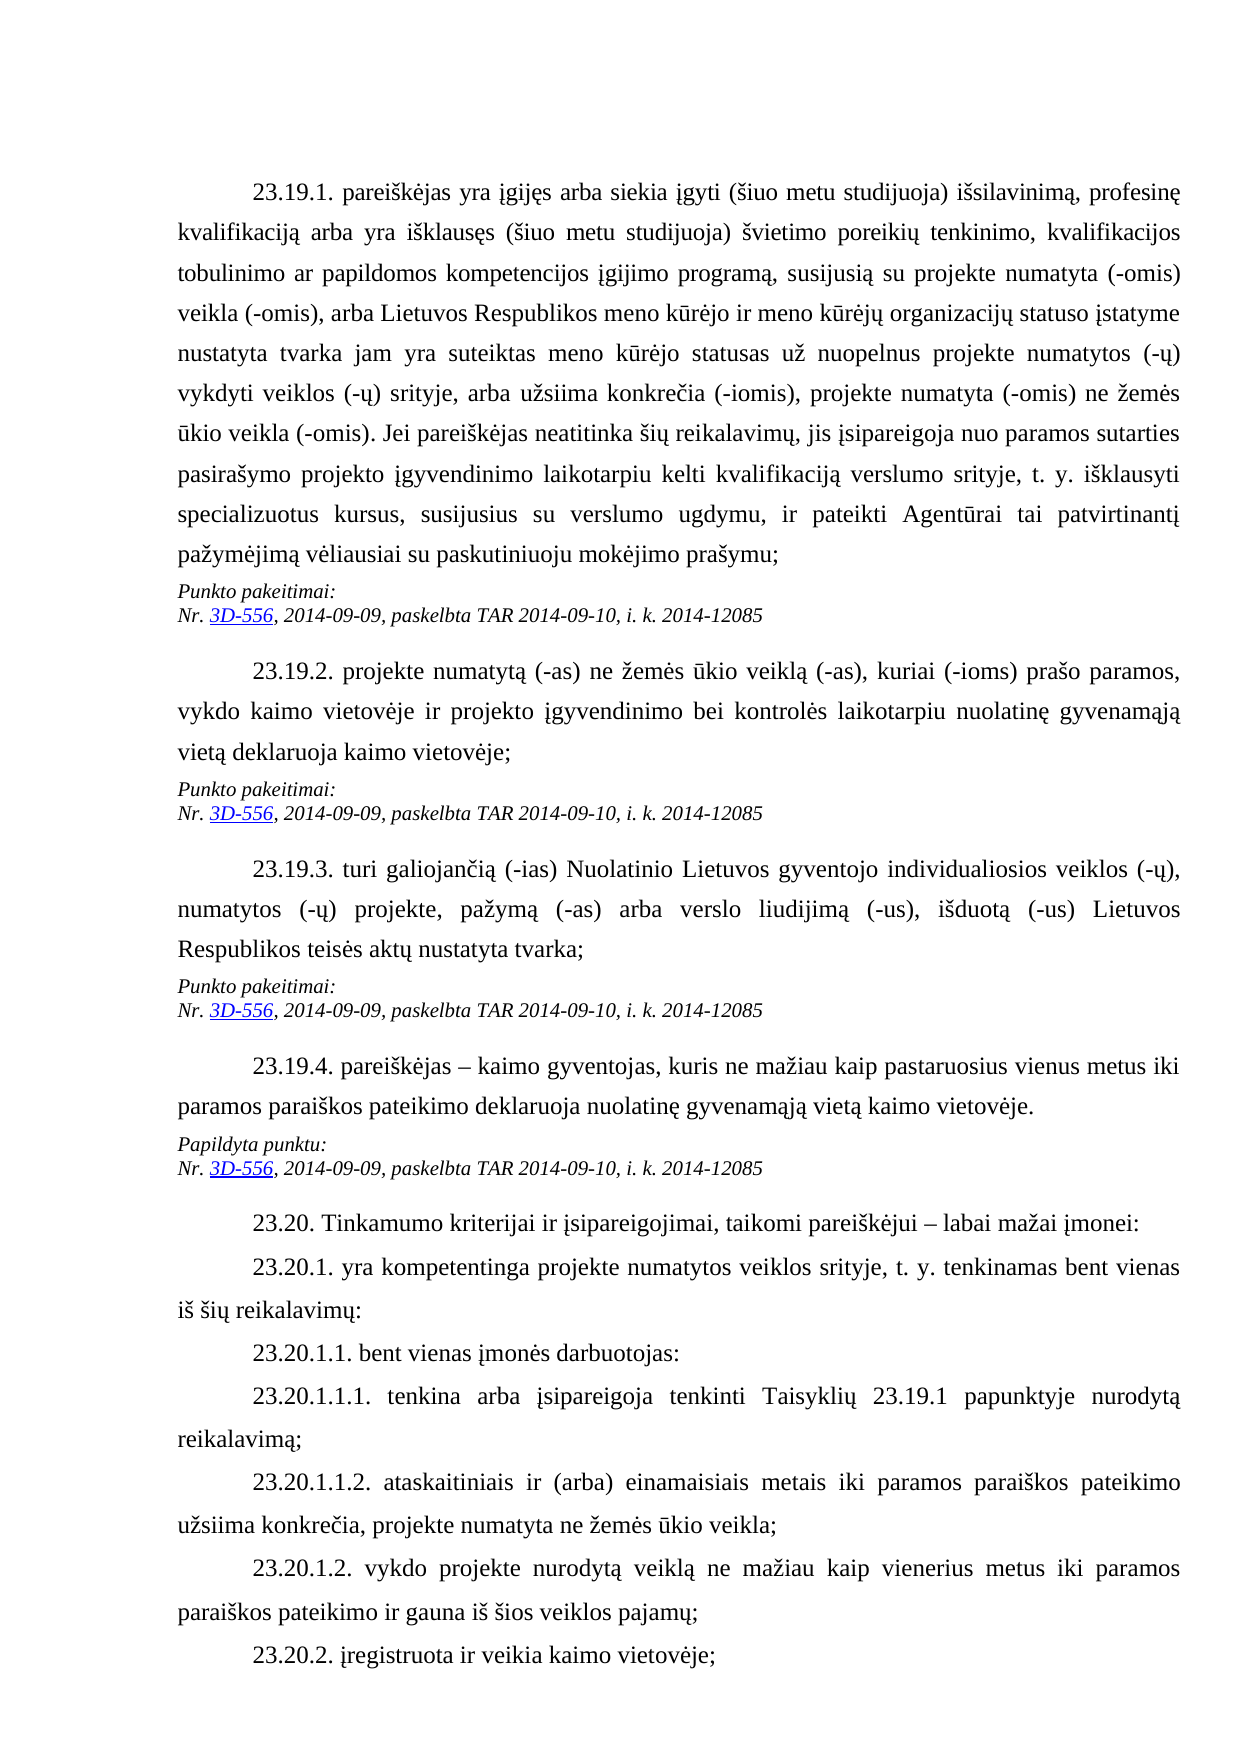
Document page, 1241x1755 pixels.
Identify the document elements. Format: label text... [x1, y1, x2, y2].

text 23.19.1. pareiškėjas yra įgijęs arba siekia įgyti (šiuo metu studijuoja) išsilavinimą, profesinę kvalifikaciją arba yra išklausęs (šiuo metu studijuoja) švietimo poreikių tenkinimo, kvalifikacijos tobulinimo ar papildomos kompetencijos įgijimo programą, susijusią su projekte numatyta (-omis) veikla (-omis), arba Lietuvos Respublikos meno kūrėjo ir meno kūrėjų organizacijų statuso įstatyme nustatyta tvarka jam yra suteiktas meno kūrėjo statusas už nuopelnus projekte numatytos (-ų) vykdyti veiklos (-ų) srityje, arba užsiima konkrečia (-iomis), projekte numatyta (-omis) ne žemės ūkio veikla (-omis). Jei pareiškėjas neatitinka šių reikalavimų, jis įsipareigoja nuo paramos sutarties pasirašymo projekto įgyvendinimo laikotarpiu kelti kvalifikaciją verslumo srityje, t. y. išklausyti specializuotus kursus, susijusius su verslumo ugdymu, ir pateikti Agentūrai tai patvirtinantį pažymėjimą vėliausiai su paskutiniuoju mokėjimo prašymu; [177, 177, 1181, 568]
text 23.20. Tinkamumo kriterijai ir įsipareigojimai, taikomi pareiškėjui – labai mažai įmonei: [177, 1208, 1181, 1237]
text Punkto pakeitimai: [177, 974, 1181, 998]
text 23.20.1.1. bent vienas įmonės darbuotojas: [177, 1338, 1181, 1367]
text Nr. 3D-556, 2014-09-09, paskelbta TAR 2014-09-10, i. k. 2014-12085 [177, 1156, 1181, 1180]
text 23.19.3. turi galiojančią (-ias) Nuolatinio Lietuvos gyventojo individualiosios veiklos (-ų), numatytos (-ų) projekte, pažymą (-as) arba verslo liudijimą (-us), išduotą (-us) Lietuvos Respublikos teisės aktų nustatyta tvarka; [177, 854, 1181, 963]
text Punkto pakeitimai: [177, 777, 1181, 801]
text Punkto pakeitimai: [177, 579, 1181, 603]
text Papildyta punktu: [177, 1132, 1181, 1156]
text Nr. 3D-556, 2014-09-09, paskelbta TAR 2014-09-10, i. k. 2014-12085 [177, 801, 1181, 825]
text 23.19.2. projekte numatytą (-as) ne žemės ūkio veiklą (-as), kuriai (-ioms) prašo paramos, vykdo kaimo vietovėje ir projekto įgyvendinimo bei kontrolės laikotarpiu nuolatinę gyvenamąją vietą deklaruoja kaimo vietovėje; [177, 656, 1181, 765]
text 23.20.1.2. vykdo projekte nurodytą veiklą ne mažiau kaip vienerius metus iki paramos paraiškos pateikimo ir gauna iš šios veiklos pajamų; [177, 1553, 1181, 1625]
text 23.20.1.1.2. ataskaitiniais ir (arba) einamaisiais metais iki paramos paraiškos pateikimo užsiima konkrečia, projekte numatyta ne žemės ūkio veikla; [177, 1467, 1181, 1539]
text 23.20.1.1.1. tenkina arba įsipareigoja tenkinti Taisyklių 23.19.1 papunktyje nurodytą reikalavimą; [177, 1381, 1181, 1453]
text Nr. 3D-556, 2014-09-09, paskelbta TAR 2014-09-10, i. k. 2014-12085 [177, 998, 1181, 1022]
text 23.20.2. įregistruota ir veikia kaimo vietovėje; [177, 1640, 1181, 1668]
text 23.19.4. pareiškėjas – kaimo gyventojas, kuris ne mažiau kaip pastaruosius vienus metus iki paramos paraiškos pateikimo deklaruoja nuolatinę gyvenamąją vietą kaimo vietovėje. [177, 1051, 1181, 1120]
text 23.20.1. yra kompetentinga projekte numatytos veiklos srityje, t. y. tenkinamas bent vienas iš šių reikalavimų: [177, 1252, 1181, 1323]
text Nr. 3D-556, 2014-09-09, paskelbta TAR 2014-09-10, i. k. 2014-12085 [177, 603, 1181, 627]
